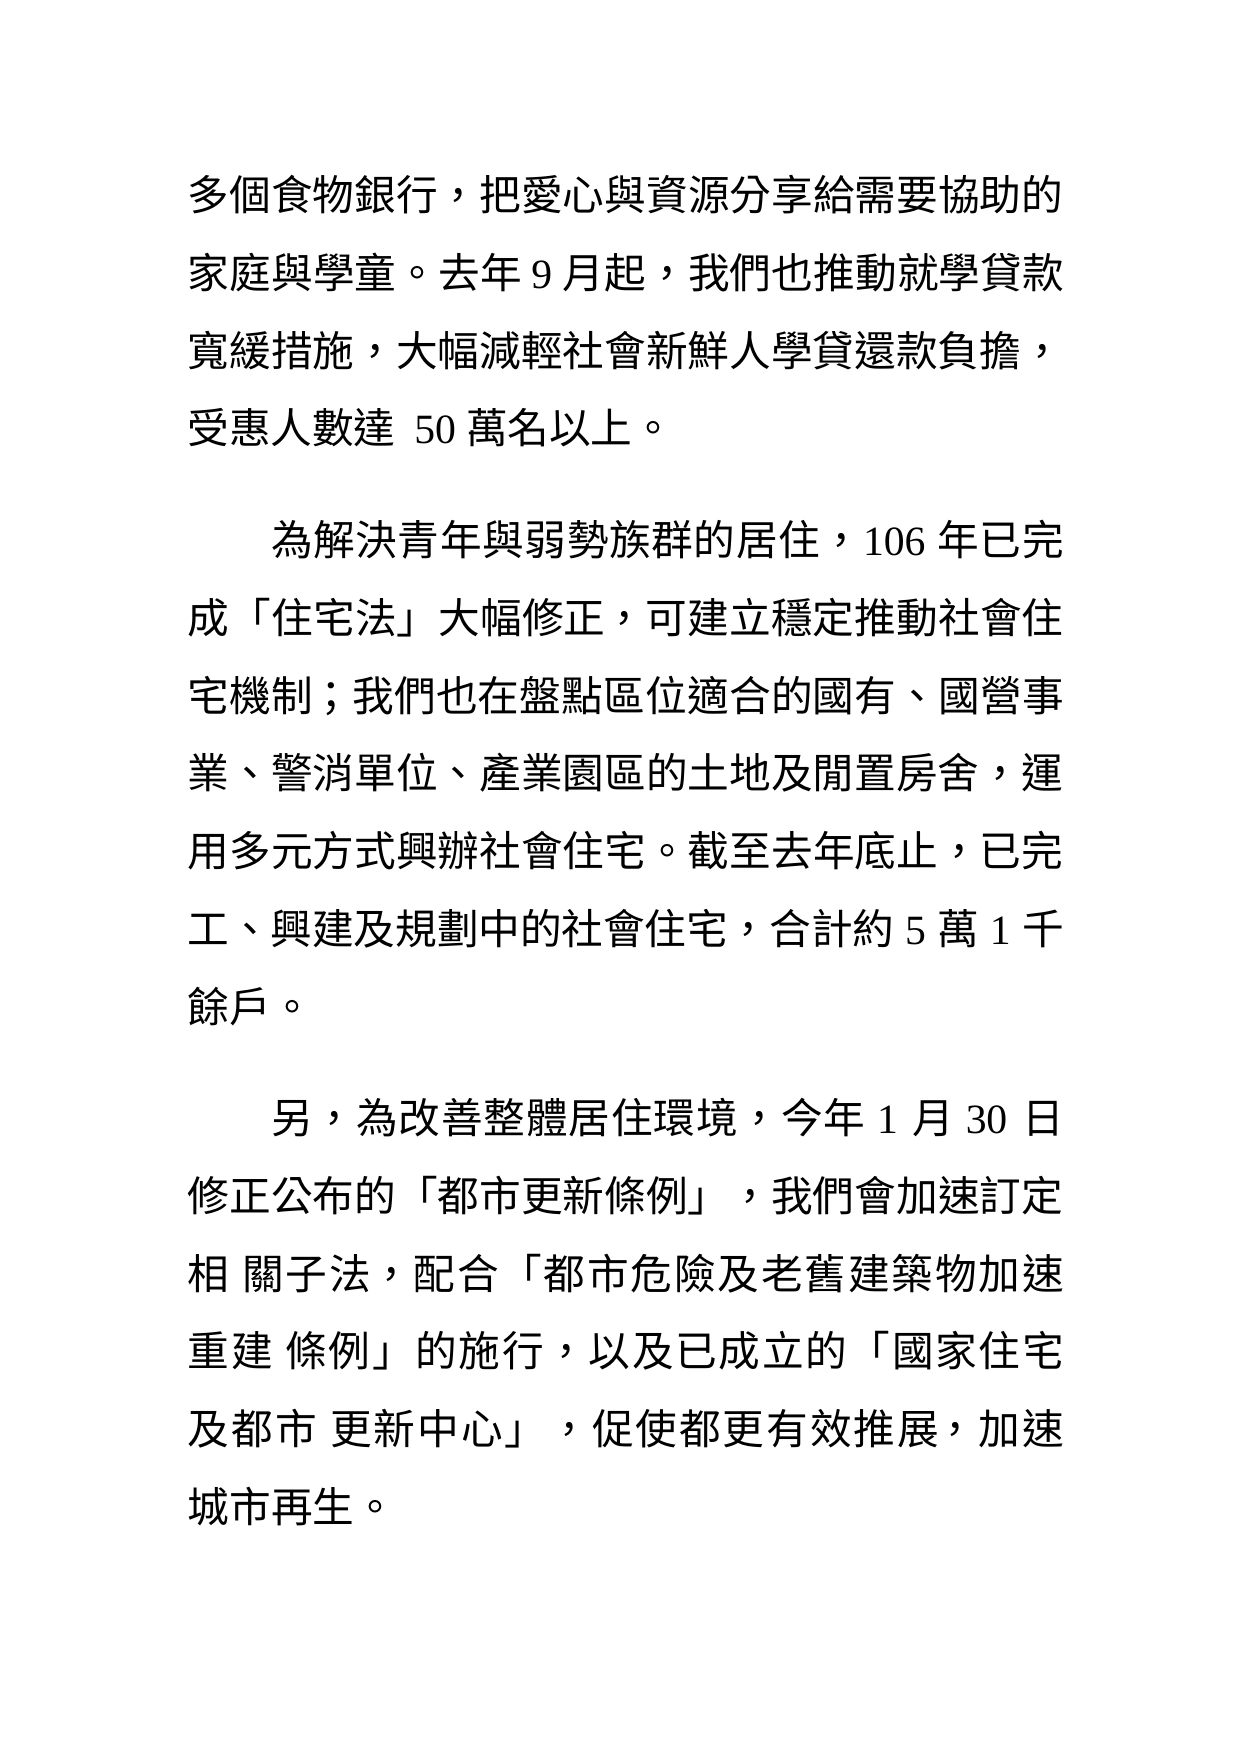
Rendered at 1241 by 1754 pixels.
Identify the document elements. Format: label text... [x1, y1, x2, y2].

text 為解決青年與弱勢族群的居住，106 年已完成「住宅法」大幅修正，可建立穩定推動社會住宅機制；我們也在盤點區位適合的國有、國營事 業、警消單位、產業園區的土地及閒置房舍，運 用多元方式興辦社會住宅。截至去年底止，已完 工、興建及規劃中的社會住宅，合計約 5 萬 1 千 餘戶。 [187, 507, 1064, 1034]
text 多個食物銀行，把愛心與資源分享給需要協助的 家庭與學童。去年 9 月起，我們也推動就學貸款寬緩措施，大幅減輕社會新鮮人學貸還款負擔，受惠人數達 50 萬名以上。 [187, 162, 1064, 456]
text 另，為改善整體居住環境，今年 1 月 30 日 修正公布的「都市更新條例」，我們會加速訂定相 關子法，配合「都市危險及老舊建築物加速重建 條例」的施行，以及已成立的「國家住宅及都市 更新中心」，促使都更有效推展，加速城市再生。 [187, 1085, 1064, 1534]
